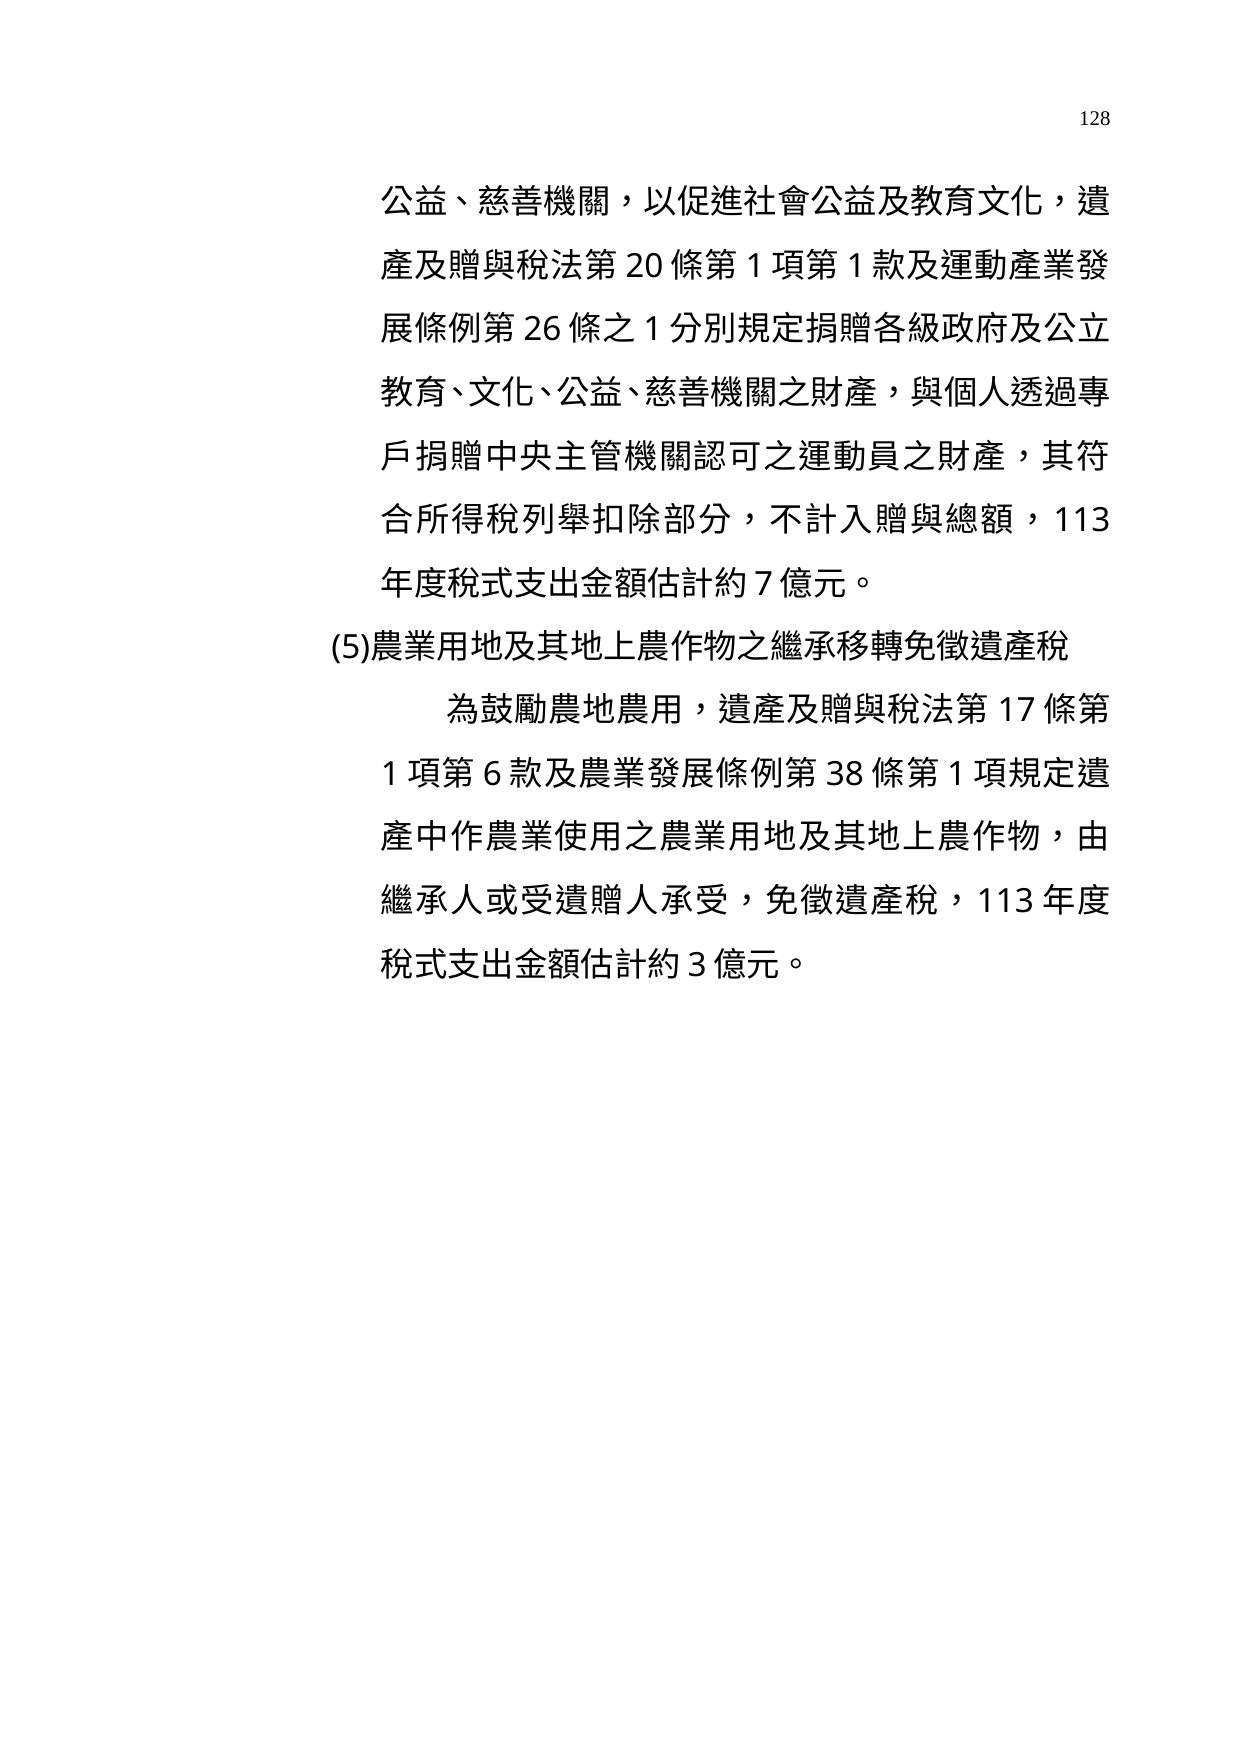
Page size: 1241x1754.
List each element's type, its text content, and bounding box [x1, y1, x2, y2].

text (5)農業用地及其地上農作物之繼承移轉免徵遺產稅 [277, 618, 1110, 669]
text 為鼓勵農地農用，遺產及贈與稅法第17條第1項第6款及農業發展條例第38條第1項規定遺產中作農業使用之農業用地及其地上農作物，由繼承人或受遺贈人承受，免徵遺產稅，113年度稅式支出金額估計約3億元。 [381, 682, 1110, 987]
text 公益、慈善機關，以促進社會公益及教育文化，遺產及贈與稅法第20條第1項第1款及運動產業發展條例第26條之1分別規定捐贈各級政府及公立教育、文化、公益、慈善機關之財產，與個人透過專戶捐贈中央主管機關認可之運動員之財產，其符合所得稅列舉扣除部分，不計入贈與總額，113年度稅式支出金額估計約7億元。 [381, 174, 1110, 606]
